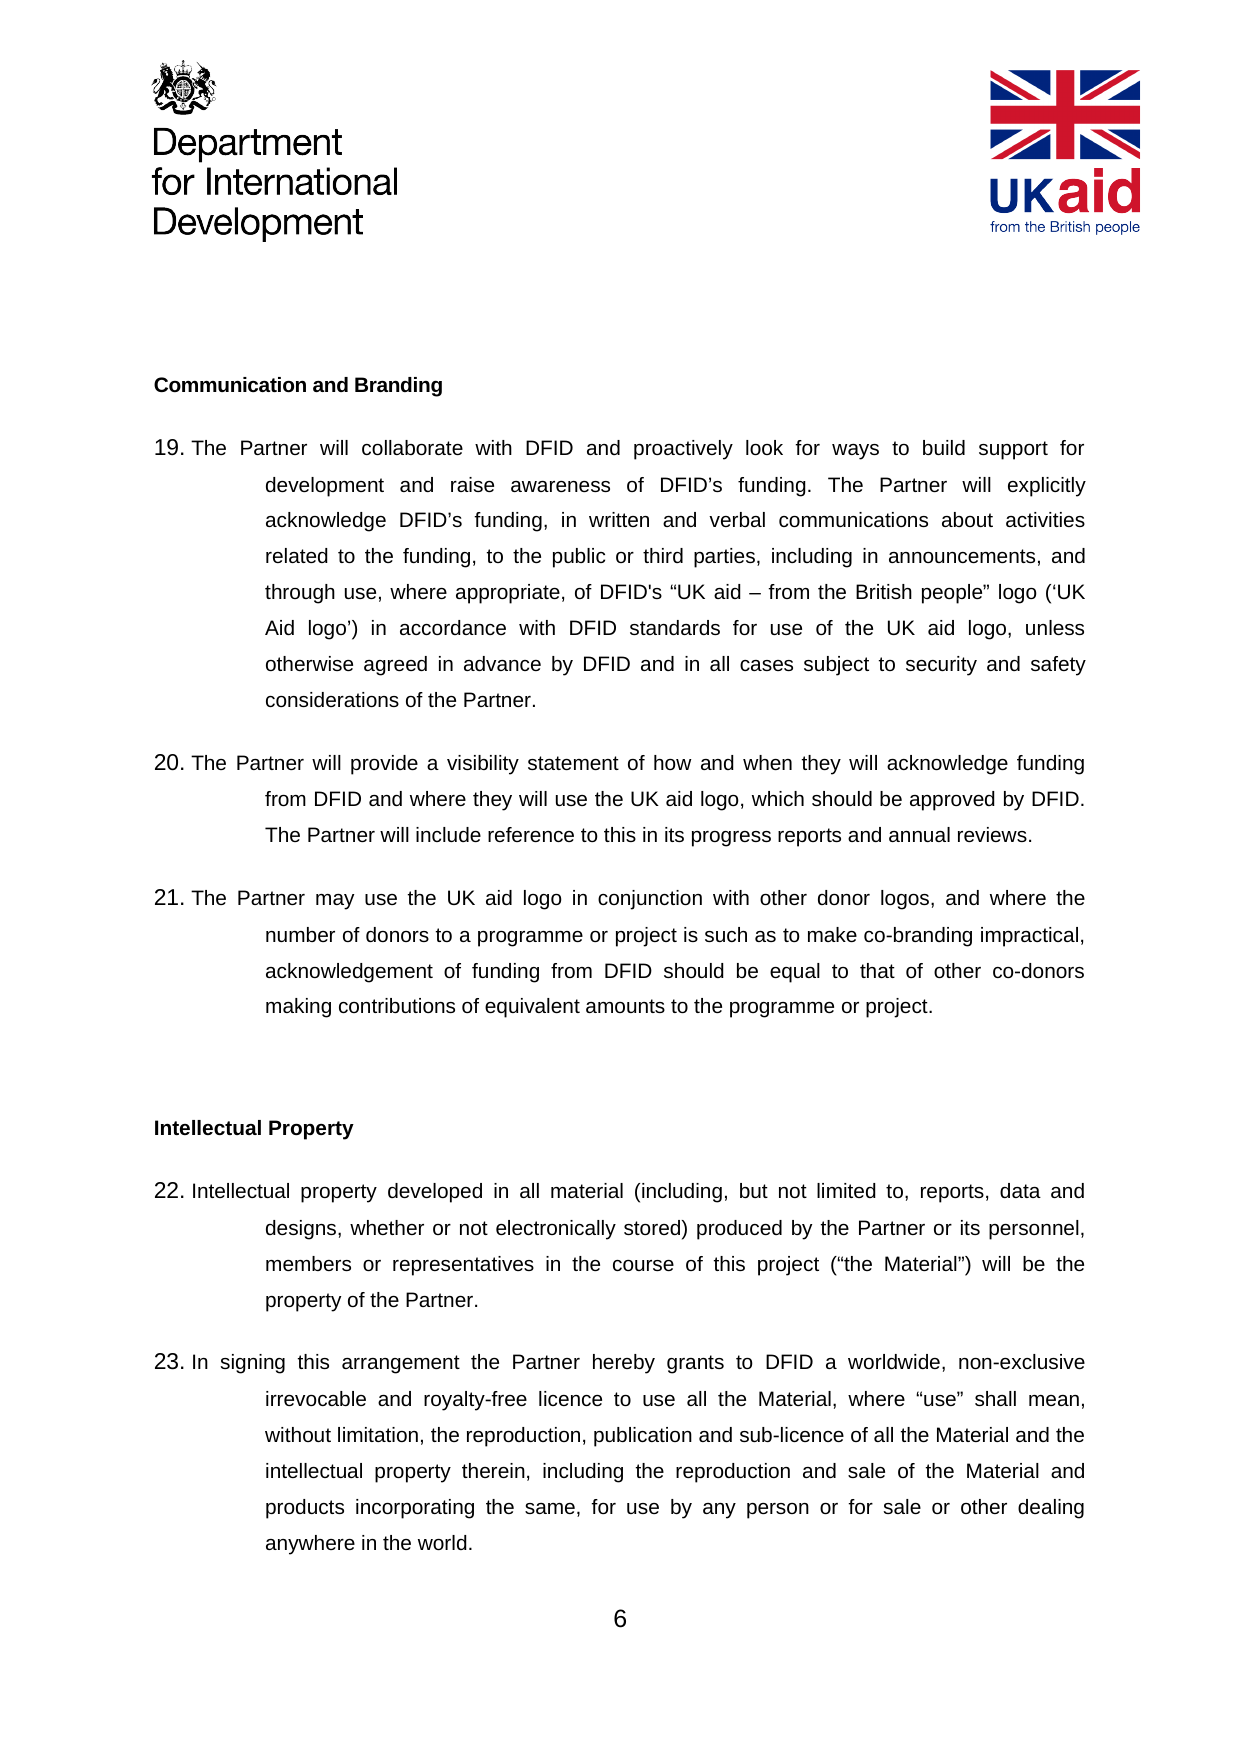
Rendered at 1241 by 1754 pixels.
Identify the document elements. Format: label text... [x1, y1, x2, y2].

text Communication and Branding [153, 373, 1087, 397]
list The Partner will provide a visibility statement of how and when they will acknowledge funding from DFID and where they will use the UK aid logo, which should be approved by DFID. The Partner will include reference to this in its progress reports and annual reviews. [153, 749, 1087, 847]
list The Partner may use the UK aid logo in conjunction with other donor logos, and where the number of donors to a programme or project is such as to make co-branding impractical, acknowledgement of funding from DFID should be equal to that of other co-donors making contributions of equivalent amounts to the programme or project. [153, 884, 1087, 1018]
list In signing this arrangement the Partner hereby grants to DFID a worldwide, non-exclusive irrevocable and royalty-free licence to use all the Material, where “use” shall mean, without limitation, the reproduction, publication and sub-licence of all the Material and the intellectual property therein, including the reproduction and sale of the Material and products incorporating the same, for use by any person or for sale or other dealing anywhere in the world. [153, 1348, 1087, 1554]
list Intellectual Property [153, 1116, 1087, 1140]
list The Partner will collaborate with DFID and proactively look for ways to build support for development and raise awareness of DFID’s funding. The Partner will explicitly acknowledge DFID’s funding, in written and verbal communications about activities related to the funding, to the public or third parties, including in announcements, and through use, where appropriate, of DFID's “UK aid – from the British people” logo (‘UK Aid logo’) in accordance with DFID standards for use of the UK aid logo, unless otherwise agreed in advance by DFID and in all cases subject to security and safety considerations of the Partner. [153, 434, 1087, 712]
list Intellectual property developed in all material (including, but not limited to, reports, data and designs, whether or not electronically stored) produced by the Partner or its personnel, members or representatives in the course of this project (“the Material”) will be the property of the Partner. [153, 1177, 1087, 1311]
